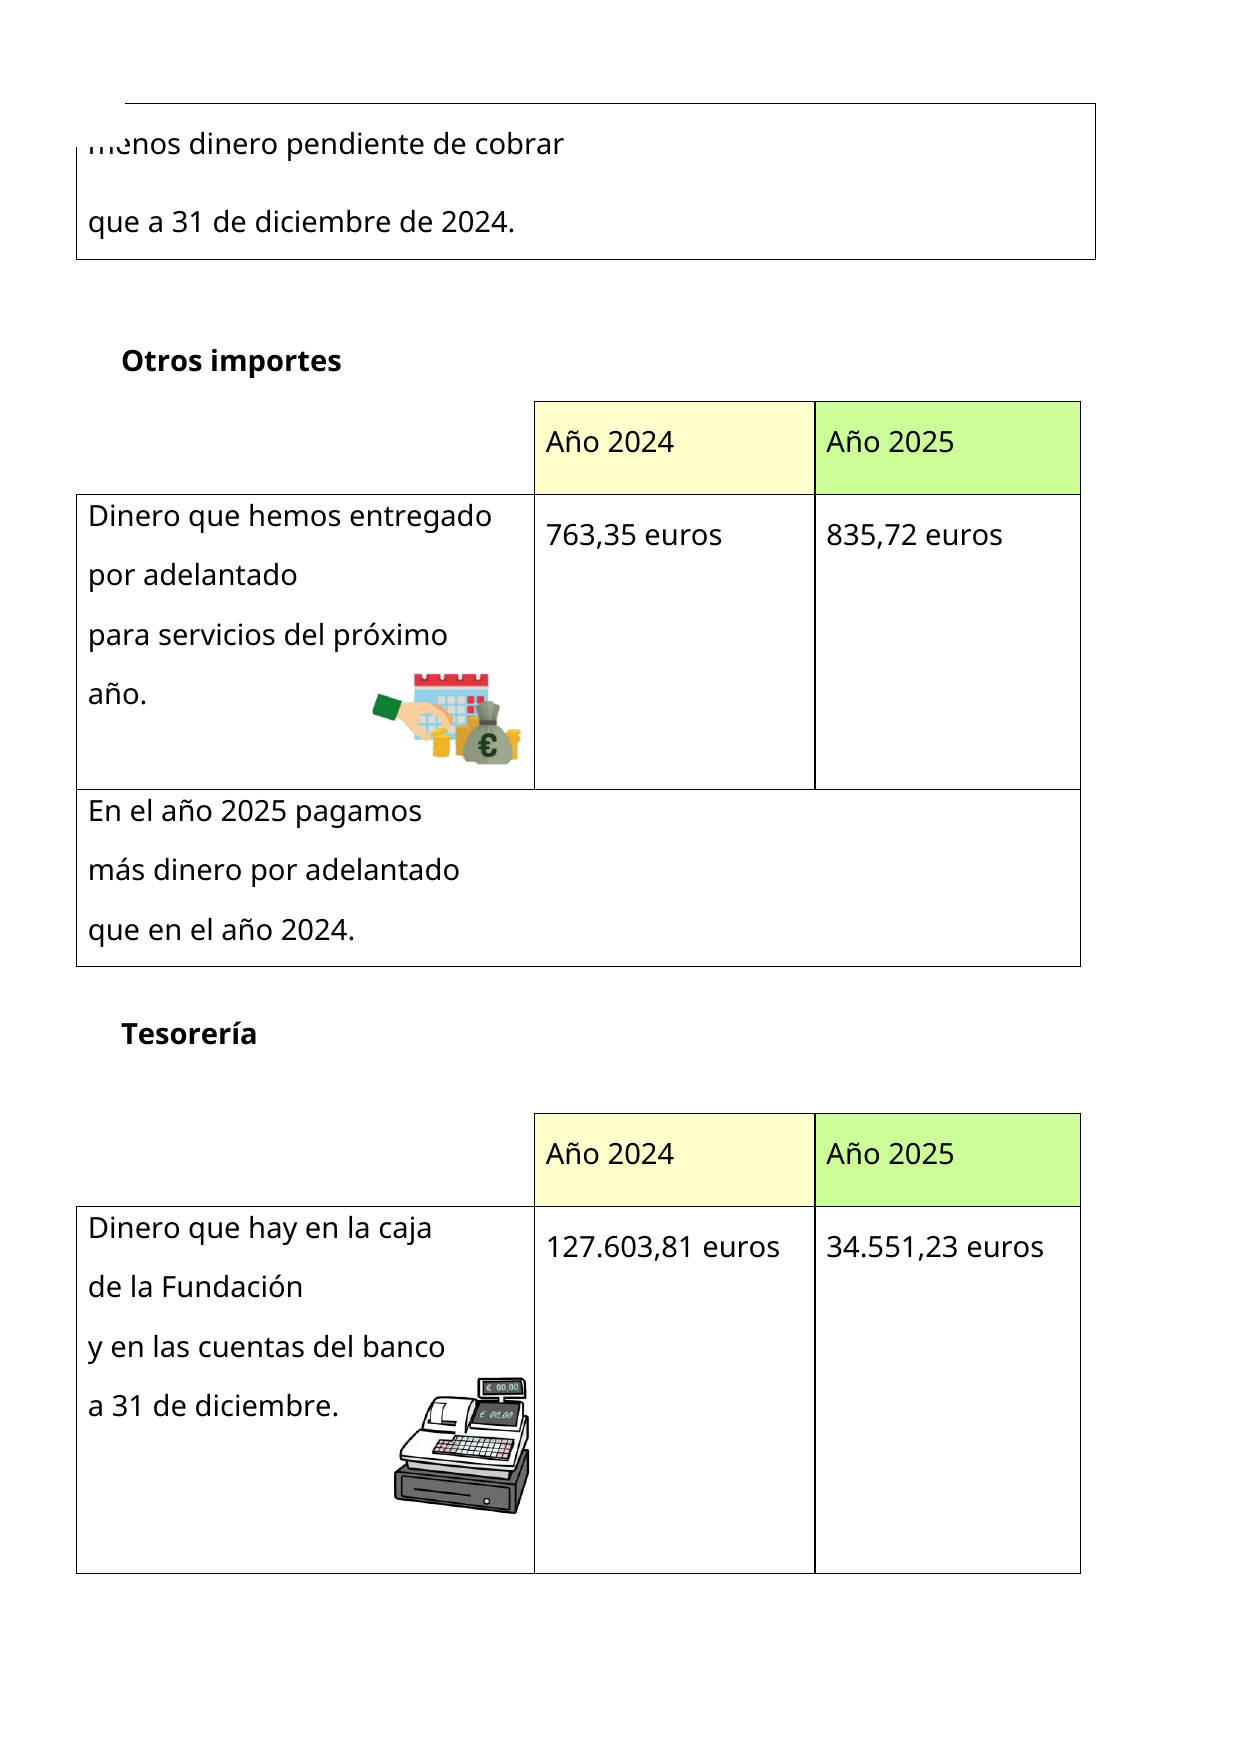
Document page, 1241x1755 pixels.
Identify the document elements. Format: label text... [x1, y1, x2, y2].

table_cell Dinero que hay en la caja de la Fundación y en las cuentas del banco a 31 de diciembre. [77, 1207, 534, 1573]
table_header Año 2025 [816, 402, 1080, 494]
table_header [76, 1113, 534, 1206]
table_cell 763,35 euros [535, 495, 814, 789]
text Otros importes [121, 340, 1122, 379]
table_cell 34.551,23 euros [816, 1207, 1080, 1573]
table_header Año 2024 [535, 402, 814, 494]
table_header [76, 401, 534, 494]
text Tesorería [121, 1013, 1122, 1053]
table_cell menos dinero pendiente de cobrar que a 31 de diciembre de 2024. [77, 104, 1095, 259]
table_header Año 2024 [535, 1114, 814, 1206]
table_header Año 2025 [816, 1114, 1080, 1206]
table_cell 835,72 euros [816, 495, 1080, 789]
table_cell Dinero que hemos entregado por adelantado para servicios del próximo año. [77, 495, 534, 789]
table_cell 127.603,81 euros [535, 1207, 814, 1573]
table_cell En el año 2025 pagamos más dinero por adelantado que en el año 2024. [77, 790, 1080, 966]
